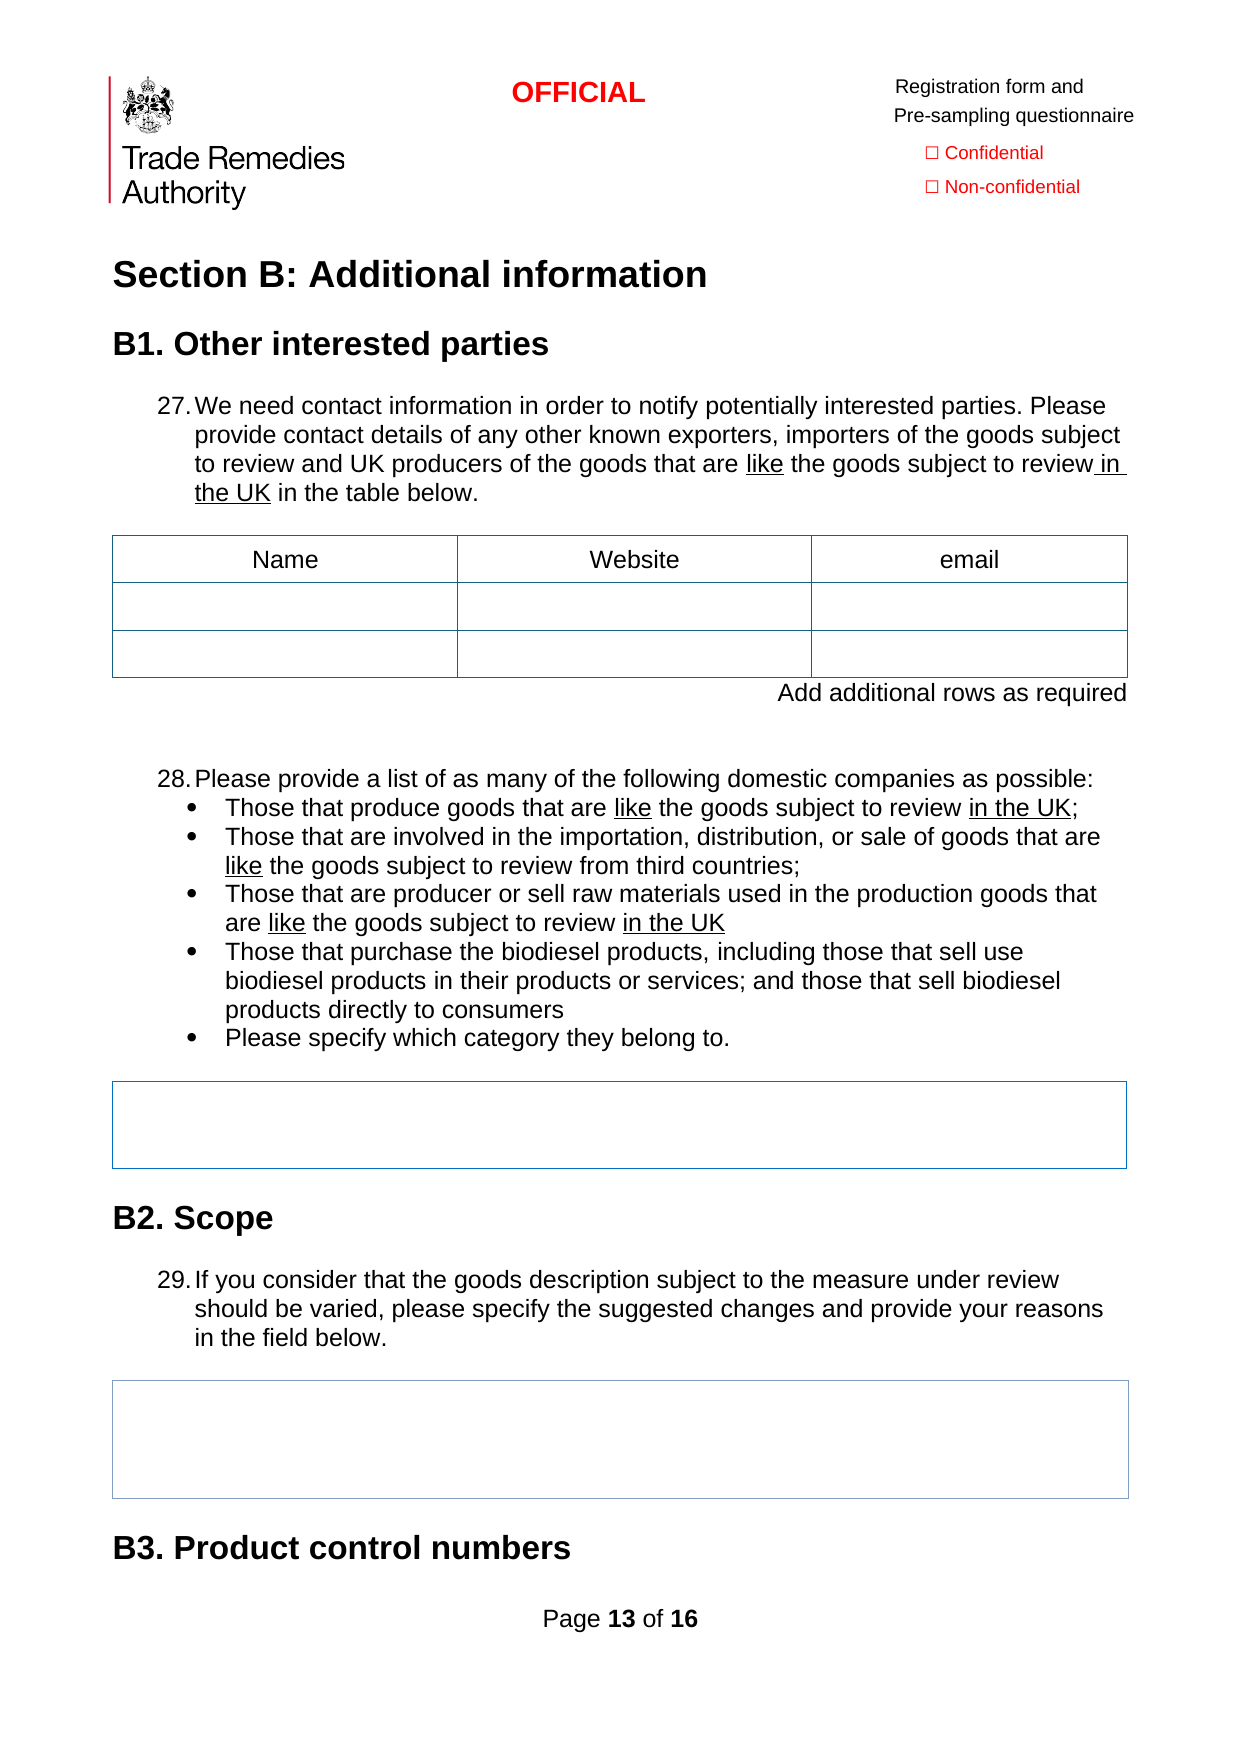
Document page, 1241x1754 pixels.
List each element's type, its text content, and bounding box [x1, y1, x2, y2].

table_cell [458, 583, 811, 629]
table_header Website [458, 536, 811, 582]
subtitle Section B: Additional information [112, 252, 1128, 295]
table_header [113, 1381, 1128, 1498]
list Please specify which category they belong to. [187, 1023, 1128, 1052]
list Please provide a list of as many of the following domestic companies as possible: [157, 764, 1128, 793]
subtitle B3. Product control numbers [112, 1528, 1128, 1567]
list If you consider that the goods description subject to the measure under review should be varied, please specify the suggested changes and provide your reasons in the field below. [157, 1265, 1128, 1351]
list Those that purchase the biodiesel products, including those that sell use biodiesel products in their products or services; and those that sell biodiesel products directly to consumers [187, 937, 1128, 1023]
list Those that are involved in the importation, distribution, or sale of goods that are like the goods subject to review from third countries; [187, 822, 1128, 879]
subtitle B2. Scope [112, 1198, 1128, 1236]
list Those that produce goods that are like the goods subject to review in the UK; [187, 793, 1128, 822]
subtitle B1. Other interested parties [112, 324, 1128, 362]
table_header email [812, 536, 1127, 582]
table_cell [812, 631, 1127, 677]
table_cell [458, 631, 811, 677]
table_cell [113, 631, 457, 677]
table_header Name [113, 536, 457, 582]
table_cell [113, 583, 457, 629]
list We need contact information in order to notify potentially interested parties. Please provide contact details of any other known exporters, importers of the goods subject to review and UK producers of the goods that are like the goods subject to review in the UK in the table below. [157, 391, 1128, 506]
table_header [113, 1082, 1126, 1168]
table_cell [812, 583, 1127, 629]
list Those that are producer or sell raw materials used in the production goods that are like the goods subject to review in the UK [187, 879, 1128, 937]
text Add additional rows as required [112, 678, 1128, 707]
